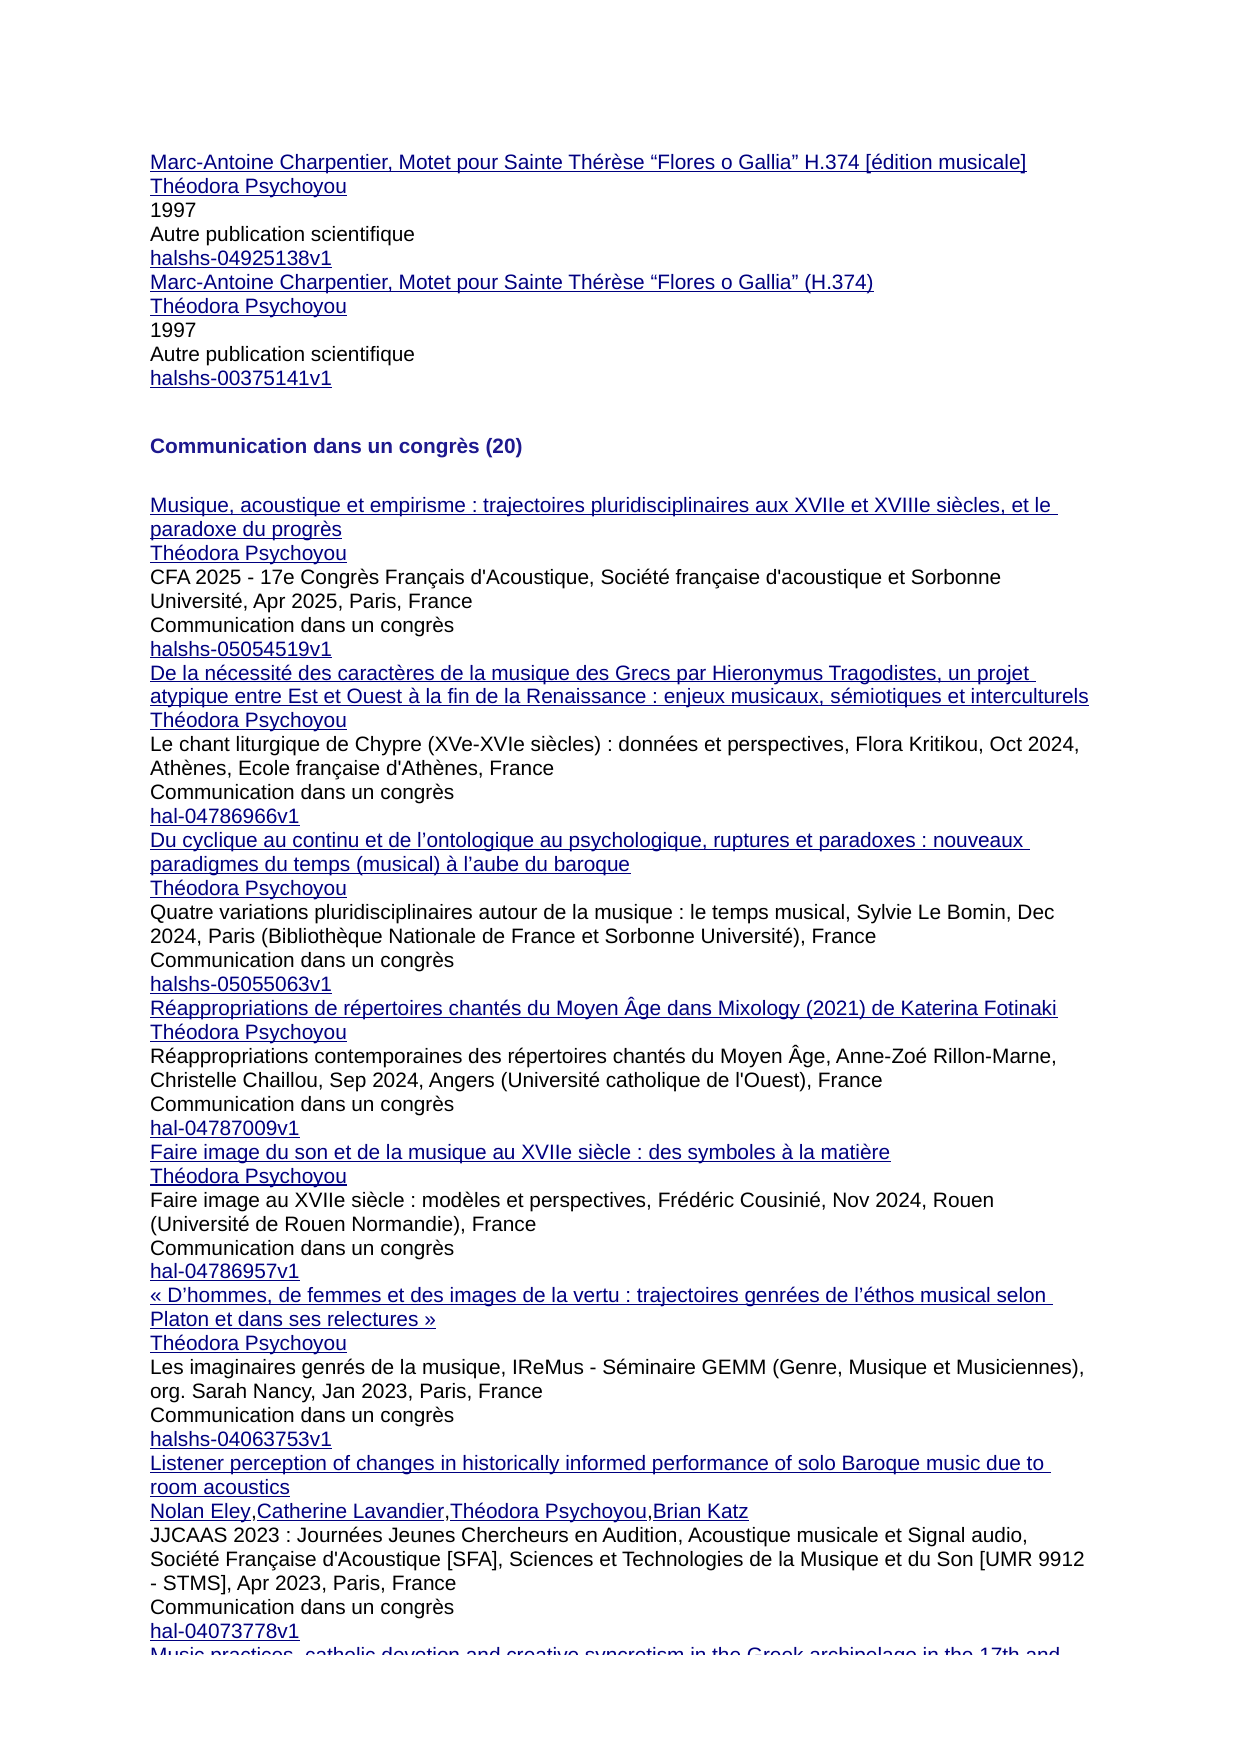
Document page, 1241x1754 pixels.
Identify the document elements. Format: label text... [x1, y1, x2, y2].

table_cell Marc-Antoine Charpentier, Motet pour Sainte Thérèse “Flores o Gallia” (H.374) Théodora Psychoyou 1997 Autre publication scientifique halshs-00375141v1 [150, 270, 1090, 389]
subtitle Communication dans un congrès (20) [150, 434, 1090, 458]
table_cell « D’hommes, de femmes et des images de la vertu : trajectoires genrées de l’éthos musical selon Platon et dans ses relectures » Théodora Psychoyou Les imaginaires genrés de la musique, IReMus - Séminaire GEMM (Genre, Musique et Musiciennes), org. Sarah Nancy, Jan 2023, Paris, France Communication dans un congrès halshs-04063753v1 [150, 1283, 1090, 1451]
table_cell Marc-Antoine Charpentier, Motet pour Sainte Thérèse “Flores o Gallia” H.374 [édition musicale] Théodora Psychoyou 1997 Autre publication scientifique halshs-04925138v1 [150, 150, 1090, 270]
table_cell Faire image du son et de la musique au XVIIe siècle : des symboles à la matière Théodora Psychoyou Faire image au XVIIe siècle : modèles et perspectives, Frédéric Cousinié, Nov 2024, Rouen (Université de Rouen Normandie), France Communication dans un congrès hal-04786957v1 [150, 1140, 1090, 1283]
table_cell Réappropriations de répertoires chantés du Moyen Âge dans Mixology (2021) de Katerina Fotinaki Théodora Psychoyou Réappropriations contemporaines des répertoires chantés du Moyen Âge, Anne-Zoé Rillon-Marne, Christelle Chaillou, Sep 2024, Angers (Université catholique de l'Ouest), France Communication dans un congrès hal-04787009v1 [150, 996, 1090, 1139]
table_cell De la nécessité des caractères de la musique des Grecs par Hieronymus Tragodistes, un projet atypique entre Est et Ouest à la fin de la Renaissance : enjeux musicaux, sémiotiques et interculturels Théodora Psychoyou Le chant liturgique de Chypre (XVe-XVIe siècles) : données et perspectives, Flora Kritikou, Oct 2024, Athènes, Ecole française d'Athènes, France Communication dans un congrès hal-04786966v1 [150, 660, 1090, 828]
table_cell Listener perception of changes in historically informed performance of solo Baroque music due to room acoustics Nolan Eley,Catherine Lavandier,Théodora Psychoyou,Brian Katz JJCAAS 2023 : Journées Jeunes Chercheurs en Audition, Acoustique musicale et Signal audio, Société Française d'Acoustique [SFA], Sciences et Technologies de la Musique et du Son [UMR 9912 - STMS], Apr 2023, Paris, France Communication dans un congrès hal-04073778v1 [150, 1451, 1090, 1643]
table_header Musique, acoustique et empirisme : trajectoires pluridisciplinaires aux XVIIe et XVIIIe siècles, et le paradoxe du progrès Théodora Psychoyou CFA 2025 - 17e Congrès Français d'Acoustique, Société française d'acoustique et Sorbonne Université, Apr 2025, Paris, France Communication dans un congrès halshs-05054519v1 [150, 493, 1090, 660]
table_cell Music practices, catholic devotion and creative syncretism in the Greek archipelago in the 17th and 18th centuries : the cases of the hymnal of Scordialo and the Calomati manuscript Théodora Psychoyou 20th Biennial International Conference on Baroque Music, Haute École de Musique de Genève (HEM), Jun 2023, Genève, Switzerland Communication dans un congrès halshs-04301343v1 [150, 1643, 1090, 1655]
table_cell Du cyclique au continu et de l’ontologique au psychologique, ruptures et paradoxes : nouveaux paradigmes du temps (musical) à l’aube du baroque Théodora Psychoyou Quatre variations pluridisciplinaires autour de la musique : le temps musical, Sylvie Le Bomin, Dec 2024, Paris (Bibliothèque Nationale de France et Sorbonne Université), France Communication dans un congrès halshs-05055063v1 [150, 828, 1090, 996]
